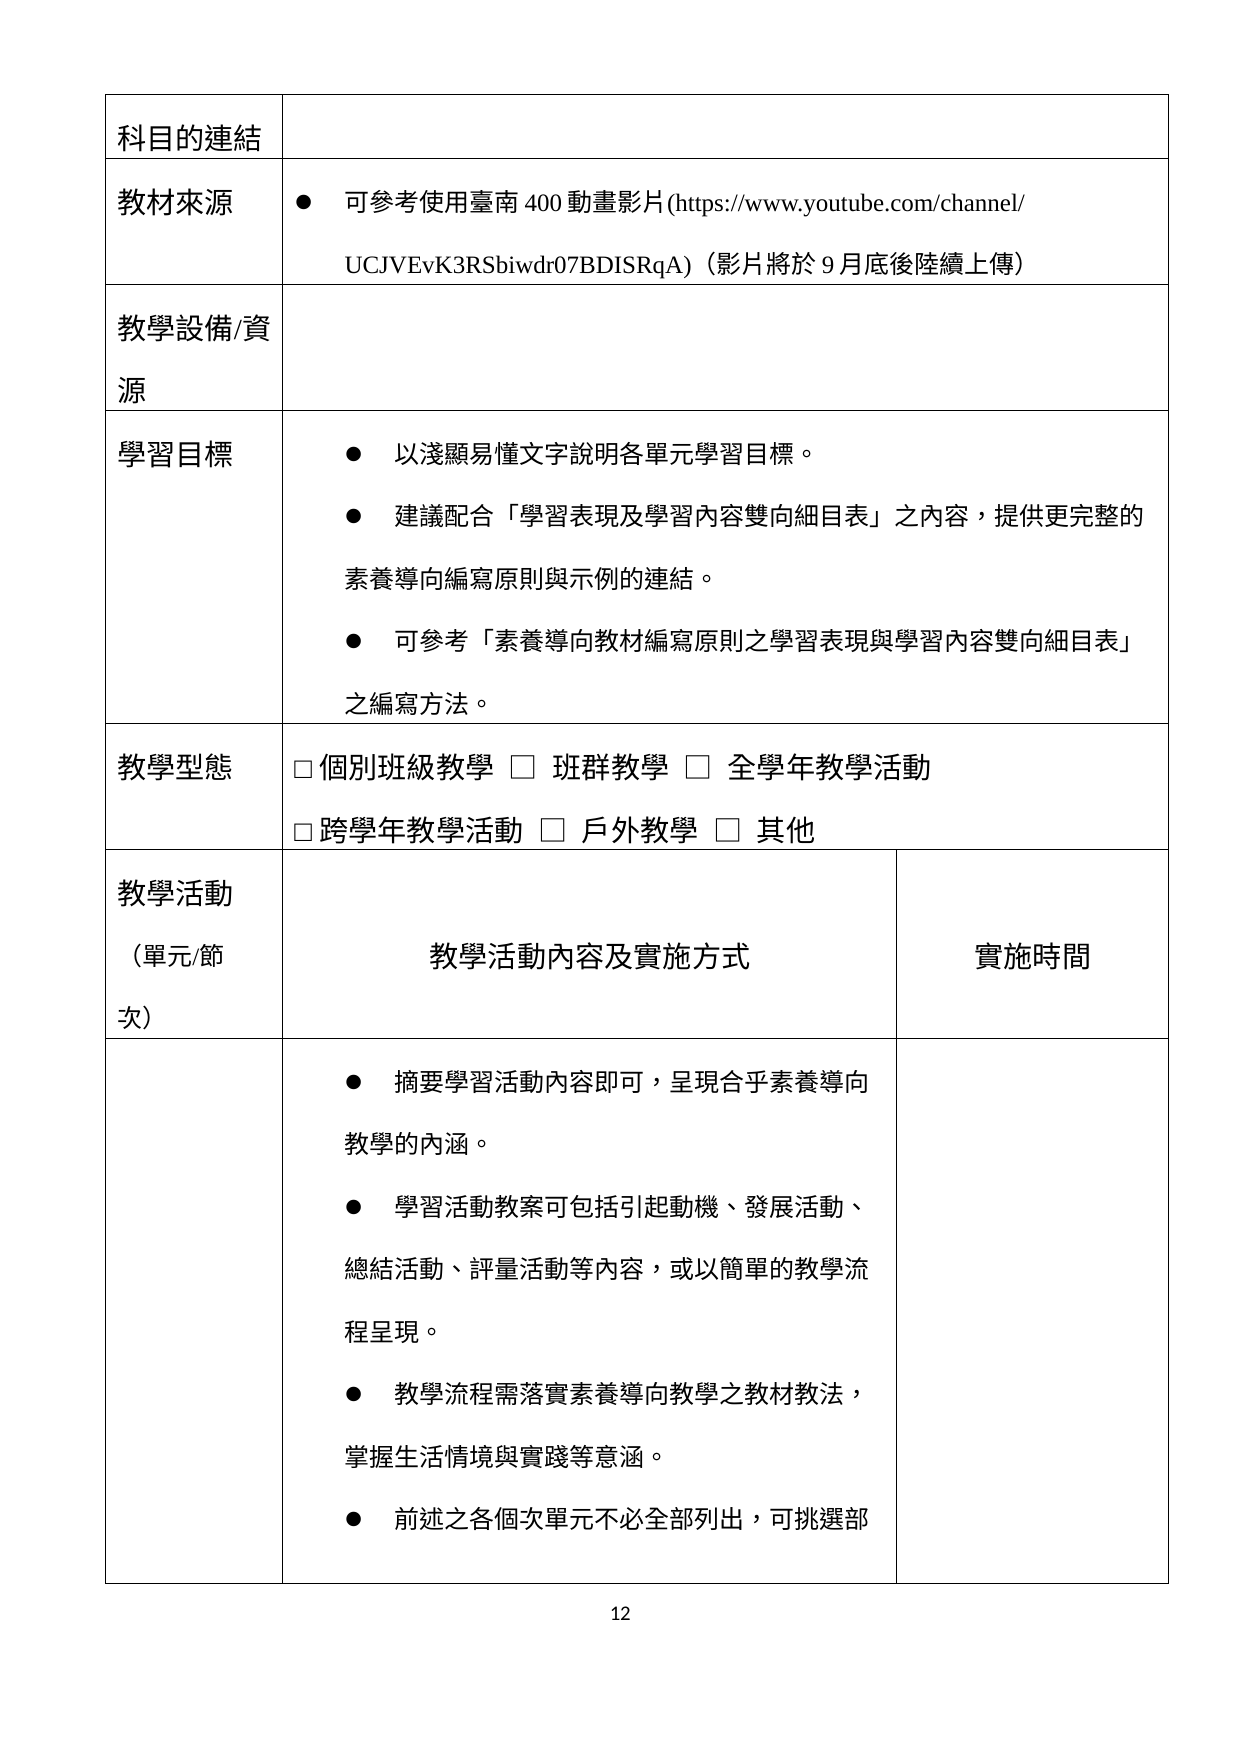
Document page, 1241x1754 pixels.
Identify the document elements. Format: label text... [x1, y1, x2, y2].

table_cell 科目的連結 [106, 95, 282, 158]
table_cell 教材來源 [106, 159, 282, 284]
table_cell 教學活動 （單元/節次） [106, 850, 282, 1038]
table_cell 教學活動內容及實施方式 [283, 850, 896, 1038]
table_cell [283, 95, 1168, 158]
table_cell 摘要學習活動內容即可，呈現合乎素養導向教學的內涵。 學習活動教案可包括引起動機、發展活動、總結活動、評量活動等內容，或以簡單的教學流程呈現。 教學流程需落實素養導向教學之教材教法，掌握生活情境與實踐等意涵。 前述之各個次單元不必全部列出，可挑選部 [283, 1039, 896, 1582]
table_cell [106, 1039, 282, 1582]
table_cell 可參考使用臺南400動畫影片(https://www.youtube.com/channel/UCJVEvK3RSbiwdr07BDISRqA)（影片將於9月底後陸續上傳） [283, 159, 1168, 284]
table_cell [283, 285, 1168, 410]
table_cell 實施時間 [897, 850, 1168, 1038]
table_cell 學習目標 [106, 411, 282, 723]
table_cell 教學型態 [106, 724, 282, 849]
table_cell 教學設備/資源 [106, 285, 282, 410]
table_cell [897, 1039, 1168, 1582]
table_cell 以淺顯易懂文字說明各單元學習目標。 建議配合「學習表現及學習內容雙向細目表」之內容，提供更完整的素養導向編寫原則與示例的連結。 可參考「素養導向教材編寫原則之學習表現與學習內容雙向細目表」之編寫方法。 [283, 411, 1168, 723]
table_cell □ 個別班級教學 □ 班群教學 □ 全學年教學活動 □ 跨學年教學活動 □ 戶外教學 □ 其他 [283, 724, 1168, 849]
